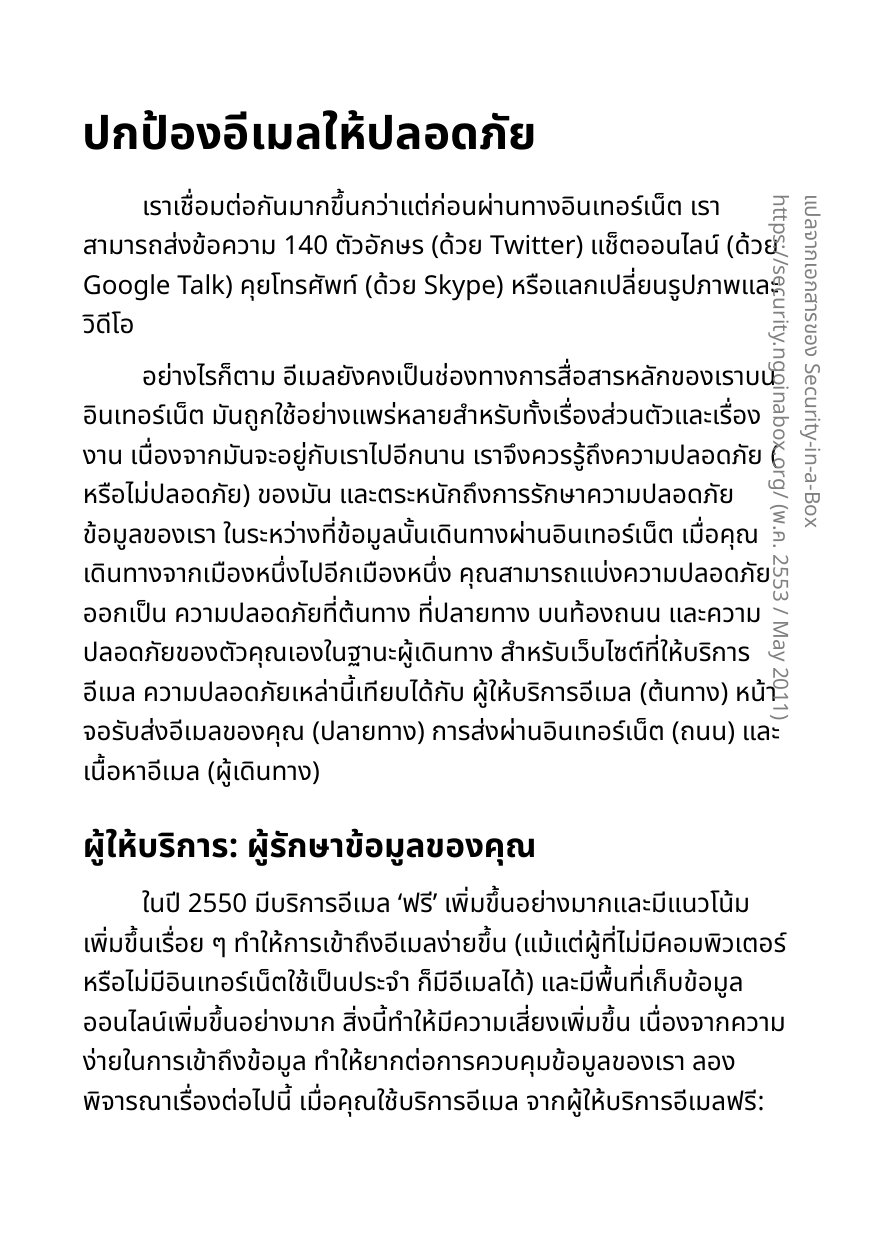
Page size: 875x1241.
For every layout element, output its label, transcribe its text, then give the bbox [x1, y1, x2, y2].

text ในปี 2550 มีบริการอีเมล ‘ฟรี’ เพิ่มขึ้นอย่างมากและมีแนวโน้มเพิ่มขึ้นเรื่อย ๆ ทำให้การเข้าถึงอีเมลง่ายขึ้น (แม้แต่ผู้ที่ไม่มีคอมพิวเตอร์หรือไม่มีอินเทอร์เน็ตใช้เป็นประจำ ก็มีอีเมลได้) และมีพื้นที่เก็บข้อมูลออนไลน์เพิ่มขึ้นอย่างมาก สิ่งนี้ทำให้มีความเสี่ยงเพิ่มขึ้น เนื่องจากความง่ายในการเข้าถึงข้อมูล ทำให้ยากต่อการควบคุมข้อมูลของเรา ลองพิจารณาเรื่องต่อไปนี้ เมื่อคุณใช้บริการอีเมล จากผู้ให้บริการอีเมลฟรี: [83, 884, 791, 1122]
text อย่างไรก็ตาม อีเมลยังคงเป็นช่องทางการสื่อสารหลักของเราบนอินเทอร์เน็ต มันถูกใช้อย่างแพร่หลายสำหรับทั้งเรื่องส่วนตัวและเรื่องงาน เนื่องจากมันจะอยู่กับเราไปอีกนาน เราจึงควรรู้ถึงความปลอดภัย (หรือไม่ปลอดภัย) ของมัน และตระหนักถึงการรักษาความปลอดภัยข้อมูลของเรา ในระหว่างที่ข้อมูลนั้นเดินทางผ่านอินเทอร์เน็ต เมื่อคุณเดินทางจากเมืองหนึ่งไปอีกเมืองหนึ่ง คุณสามารถแบ่งความปลอดภัยออกเป็น ความปลอดภัยที่ต้นทาง ที่ปลายทาง บนท้องถนน และความปลอดภัยของตัวคุณเองในฐานะผู้เดินทาง สำหรับเว็บไซต์ที่ให้บริการอีเมล ความปลอดภัยเหล่านี้เทียบได้กับ ผู้ให้บริการอีเมล (ต้นทาง) หน้าจอรับส่งอีเมลของคุณ (ปลายทาง) การส่งผ่านอินเทอร์เน็ต (ถนน) และเนื้อหาอีเมล (ผู้เดินทาง) [83, 358, 791, 792]
subtitle ปกป้องอีเมลให้ปลอดภัย [83, 100, 791, 170]
subtitle ผู้ให้บริการ: ผู้รักษาข้อมูลของคุณ [83, 822, 791, 873]
text เราเชื่อมต่อกันมากขึ้นกว่าแต่ก่อนผ่านทางอินเทอร์เน็ต เราสามารถส่งข้อความ 140 ตัวอักษร (ด้วย Twitter) แช็ตออนไลน์ (ด้วย Google Talk) คุยโทรศัพท์ (ด้วย Skype) หรือแลกเปลี่ยนรูปภาพและวิดีโอ [83, 187, 791, 345]
